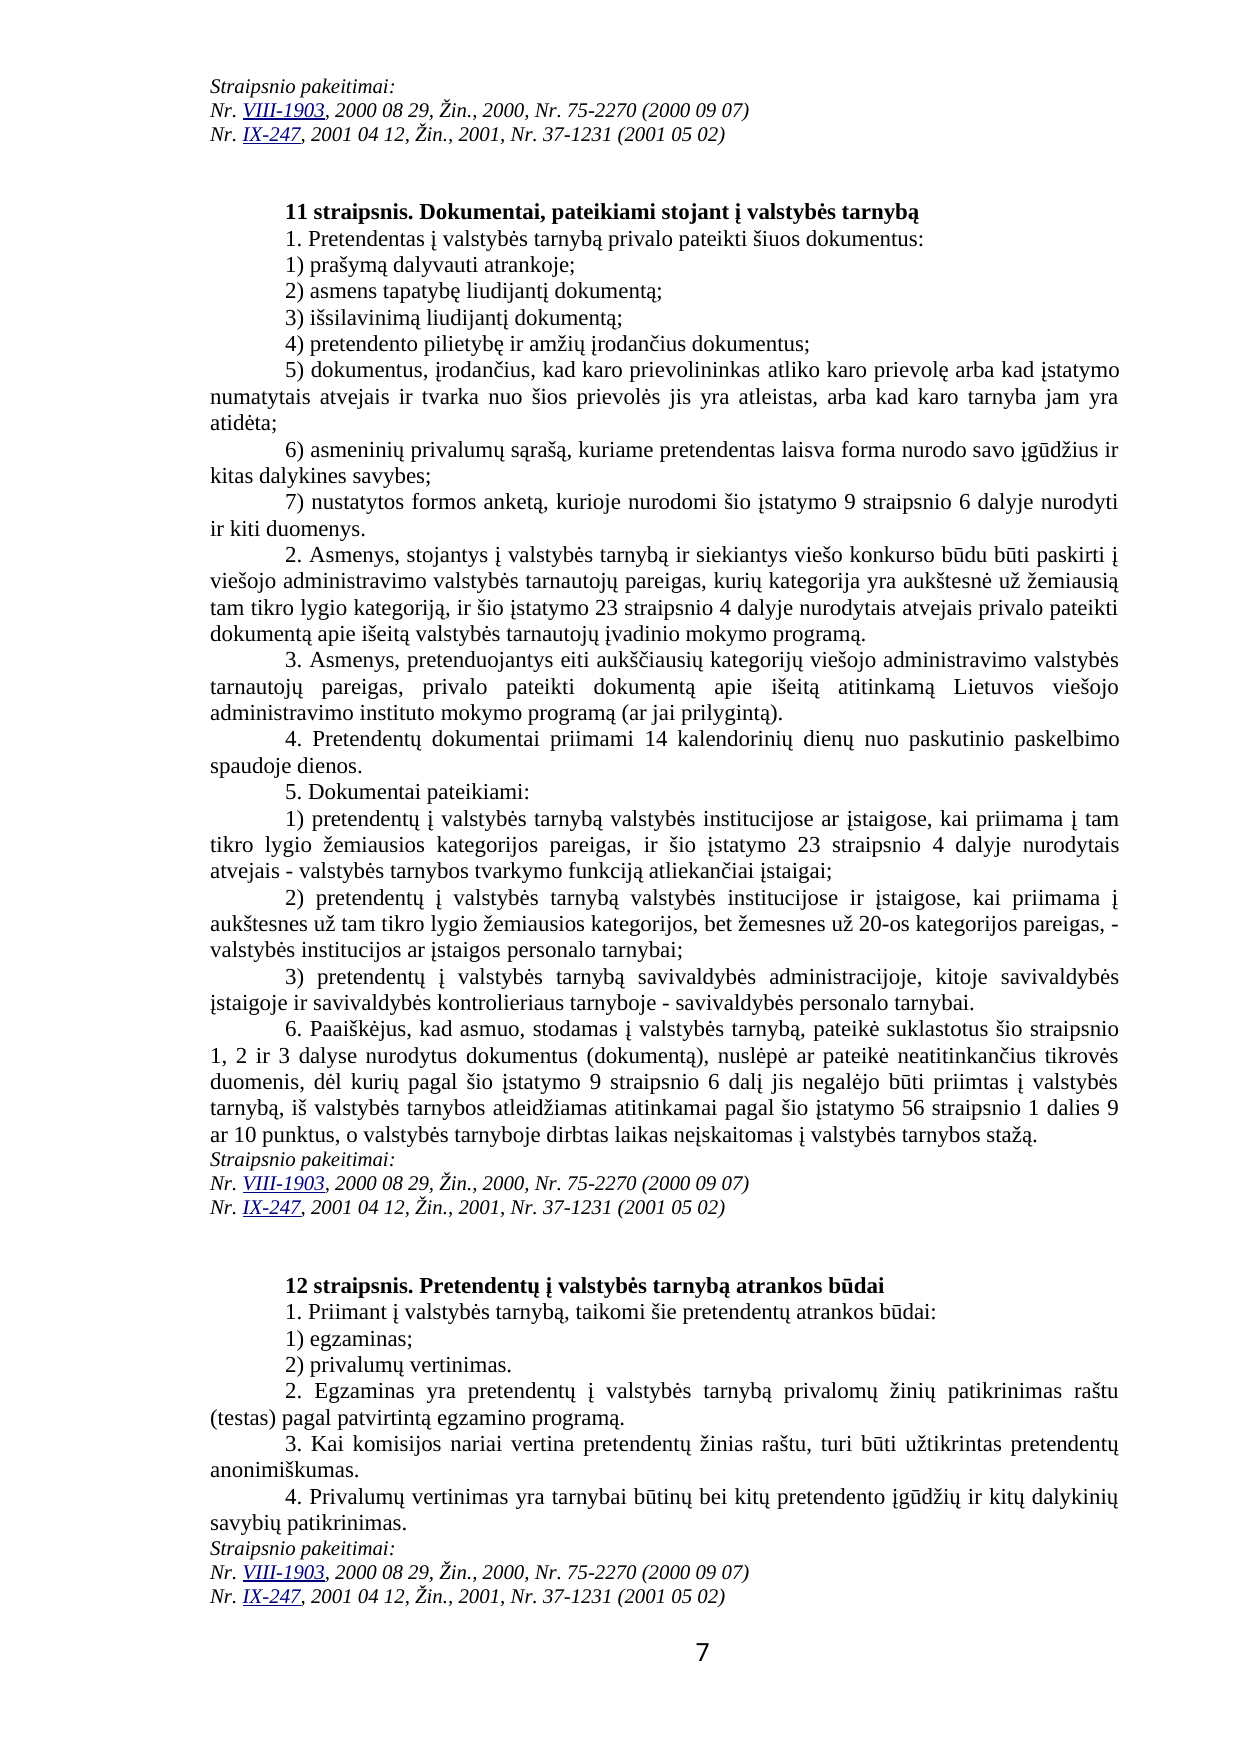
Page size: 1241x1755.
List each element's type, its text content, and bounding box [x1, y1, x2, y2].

text Nr. VIII-1903, 2000 08 29, Žin., 2000, Nr. 75-2270 (2000 09 07) [210, 1171, 1120, 1195]
text 3) išsilavinimą liudijantį dokumentą; [210, 304, 1120, 330]
text 11 straipsnis. Dokumentai, pateikiami stojant į valstybės tarnybą [210, 198, 1120, 225]
text Nr. VIII-1903, 2000 08 29, Žin., 2000, Nr. 75-2270 (2000 09 07) [210, 98, 1120, 122]
text 3. Kai komisijos nariai vertina pretendentų žinias raštu, turi būti užtikrintas pretendentų anonimiškumas. [210, 1430, 1120, 1483]
text 7) nustatytos formos anketą, kurioje nurodomi šio įstatymo 9 straipsnio 6 dalyje nurodyti ir kiti duomenys. [210, 488, 1120, 541]
text Straipsnio pakeitimai: [210, 1536, 1120, 1560]
text 4. Pretendentų dokumentai priimami 14 kalendorinių dienų nuo paskutinio paskelbimo spaudoje dienos. [210, 726, 1120, 778]
text Straipsnio pakeitimai: [210, 1147, 1120, 1171]
text 1) pretendentų į valstybės tarnybą valstybės institucijose ar įstaigose, kai priimama į tam tikro lygio žemiausios kategorijos pareigas, ir šio įstatymo 23 straipsnio 4 dalyje nurodytais atvejais - valstybės tarnybos tvarkymo funkciją atliekančiai įstaigai; [210, 804, 1120, 884]
text 4) pretendento pilietybę ir amžių įrodančius dokumentus; [210, 330, 1120, 357]
text 4. Privalumų vertinimas yra tarnybai būtinų bei kitų pretendento įgūdžių ir kitų dalykinių savybių patikrinimas. [210, 1483, 1120, 1536]
text 1) prašymą dalyvauti atrankoje; [210, 251, 1120, 277]
text 5. Dokumentai pateikiami: [210, 778, 1120, 804]
text 6. Paaiškėjus, kad asmuo, stodamas į valstybės tarnybą, pateikė suklastotus šio straipsnio 1, 2 ir 3 dalyse nurodytus dokumentus (dokumentą), nuslėpė ar pateikė neatitinkančius tikrovės duomenis, dėl kurių pagal šio įstatymo 9 straipsnio 6 dalį jis negalėjo būti priimtas į valstybės tarnybą, iš valstybės tarnybos atleidžiamas atitinkamai pagal šio įstatymo 56 straipsnio 1 dalies 9 ar 10 punktus, o valstybės tarnyboje dirbtas laikas neįskaitomas į valstybės tarnybos stažą. [210, 1015, 1120, 1147]
text Nr. IX-247, 2001 04 12, Žin., 2001, Nr. 37-1231 (2001 05 02) [210, 122, 1120, 146]
text 3) pretendentų į valstybės tarnybą savivaldybės administracijoje, kitoje savivaldybės įstaigoje ir savivaldybės kontrolieriaus tarnyboje - savivaldybės personalo tarnybai. [210, 963, 1120, 1015]
text 5) dokumentus, įrodančius, kad karo prievolininkas atliko karo prievolę arba kad įstatymo numatytais atvejais ir tvarka nuo šios prievolės jis yra atleistas, arba kad karo tarnyba jam yra atidėta; [210, 357, 1120, 436]
text Nr. IX-247, 2001 04 12, Žin., 2001, Nr. 37-1231 (2001 05 02) [210, 1584, 1120, 1608]
text 12 straipsnis. Pretendentų į valstybės tarnybą atrankos būdai [210, 1272, 1120, 1298]
text 2) privalumų vertinimas. [210, 1351, 1120, 1377]
text 1. Priimant į valstybės tarnybą, taikomi šie pretendentų atrankos būdai: [210, 1298, 1120, 1325]
text 2) asmens tapatybę liudijantį dokumentą; [210, 277, 1120, 304]
text Nr. VIII-1903, 2000 08 29, Žin., 2000, Nr. 75-2270 (2000 09 07) [210, 1560, 1120, 1584]
text 6) asmeninių privalumų sąrašą, kuriame pretendentas laisva forma nurodo savo įgūdžius ir kitas dalykines savybes; [210, 436, 1120, 488]
text 2) pretendentų į valstybės tarnybą valstybės institucijose ir įstaigose, kai priimama į aukštesnes už tam tikro lygio žemiausios kategorijos, bet žemesnes už 20-os kategorijos pareigas, - valstybės institucijos ar įstaigos personalo tarnybai; [210, 884, 1120, 963]
text 1. Pretendentas į valstybės tarnybą privalo pateikti šiuos dokumentus: [210, 225, 1120, 251]
text 2. Egzaminas yra pretendentų į valstybės tarnybą privalomų žinių patikrinimas raštu (testas) pagal patvirtintą egzamino programą. [210, 1377, 1120, 1430]
text Straipsnio pakeitimai: [210, 73, 1120, 98]
text 3. Asmenys, pretenduojantys eiti aukščiausių kategorijų viešojo administravimo valstybės tarnautojų pareigas, privalo pateikti dokumentą apie išeitą atitinkamą Lietuvos viešojo administravimo instituto mokymo programą (ar jai prilygintą). [210, 646, 1120, 726]
text 2. Asmenys, stojantys į valstybės tarnybą ir siekiantys viešo konkurso būdu būti paskirti į viešojo administravimo valstybės tarnautojų pareigas, kurių kategorija yra aukštesnė už žemiausią tam tikro lygio kategoriją, ir šio įstatymo 23 straipsnio 4 dalyje nurodytais atvejais privalo pateikti dokumentą apie išeitą valstybės tarnautojų įvadinio mokymo programą. [210, 541, 1120, 646]
text Nr. IX-247, 2001 04 12, Žin., 2001, Nr. 37-1231 (2001 05 02) [210, 1195, 1120, 1219]
text 1) egzaminas; [210, 1325, 1120, 1351]
